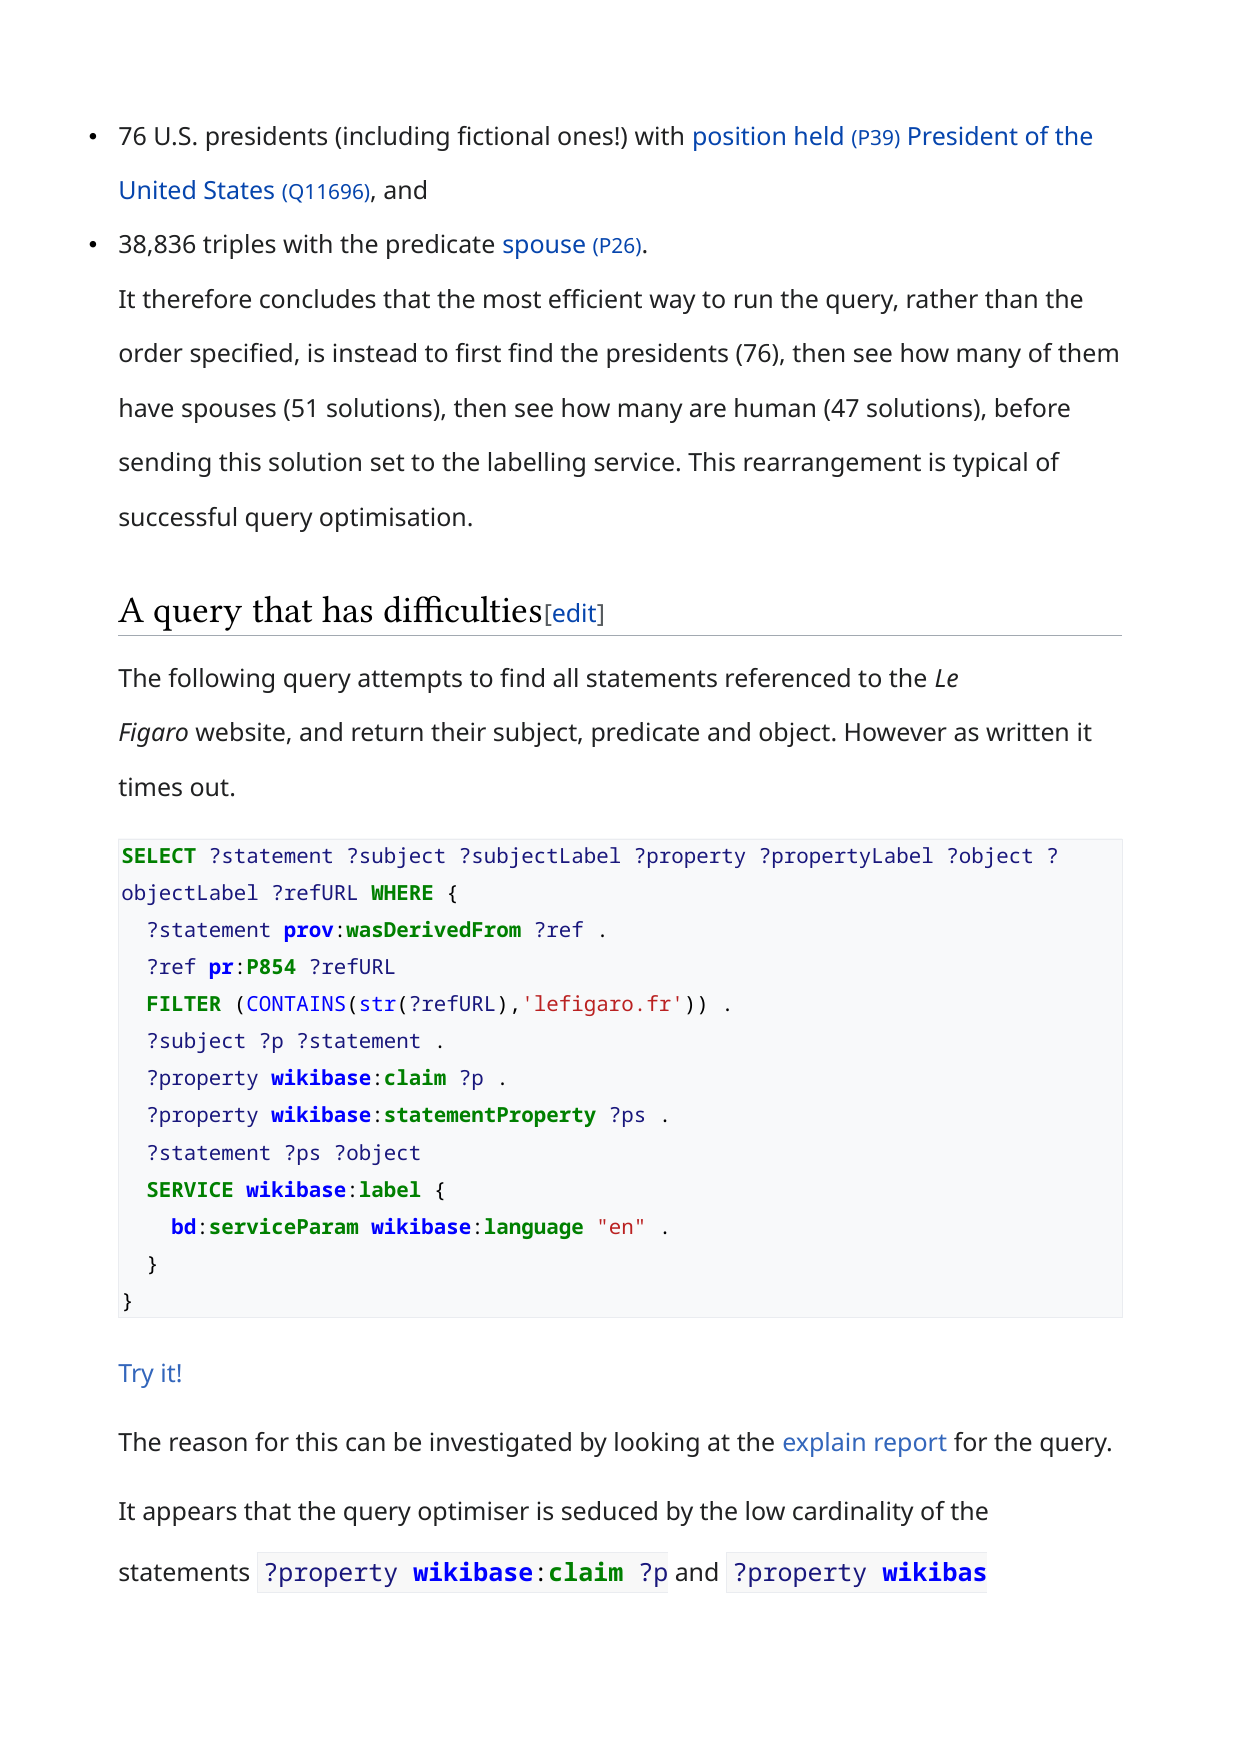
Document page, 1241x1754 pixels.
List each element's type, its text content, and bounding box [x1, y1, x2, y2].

list 38,836 triples with the predicate spouse (P26). [118, 227, 1122, 261]
text Try it! [118, 1355, 1122, 1389]
list 76 U.S. presidents (including fictional ones!) with position held (P39) President of the United States (Q11696), and [118, 118, 1122, 207]
text FILTER (CONTAINS(str(?refURL),'lefigaro.fr')) . [119, 986, 1122, 1018]
text bd:serviceParam wikibase:language "en" . [119, 1209, 1122, 1240]
text SERVICE wikibase:label { [119, 1172, 1122, 1203]
text It appears that the query optimiser is seduced by the low cardinality of the statements ?property wikibase:claim ?p and ?property wikibas [118, 1493, 1122, 1592]
text SELECT ?statement ?subject ?subjectLabel ?property ?propertyLabel ?object ?objectLabel ?refURL WHERE { [119, 840, 1122, 907]
text It therefore concludes that the most efficient way to run the query, rather than the order specified, is instead to first find the presidents (76), then see how many of them have spouses (51 solutions), then see how many are human (47 solutions), before sending this solution set to the labelling service. This rearrangement is typical of successful query optimisation. [118, 282, 1122, 533]
text ?statement prov:wasDerivedFrom ?ref . [119, 912, 1122, 944]
text ?property wikibase:claim ?p . [119, 1061, 1122, 1092]
text ?statement ?ps ?object [119, 1135, 1122, 1166]
text } [119, 1246, 1122, 1277]
subtitle A query that has difficulties[edit] [118, 589, 1122, 635]
text } [119, 1283, 1122, 1317]
text The reason for this can be investigated by looking at the explain report for the query. [118, 1424, 1122, 1458]
text ?ref pr:P854 ?refURL [119, 949, 1122, 981]
text ?property wikibase:statementProperty ?ps . [119, 1098, 1122, 1129]
text The following query attempts to find all statements referenced to the Le Figaro website, and return their subject, predicate and object. However as written it times out. [118, 660, 1122, 803]
text ?subject ?p ?statement . [119, 1023, 1122, 1055]
